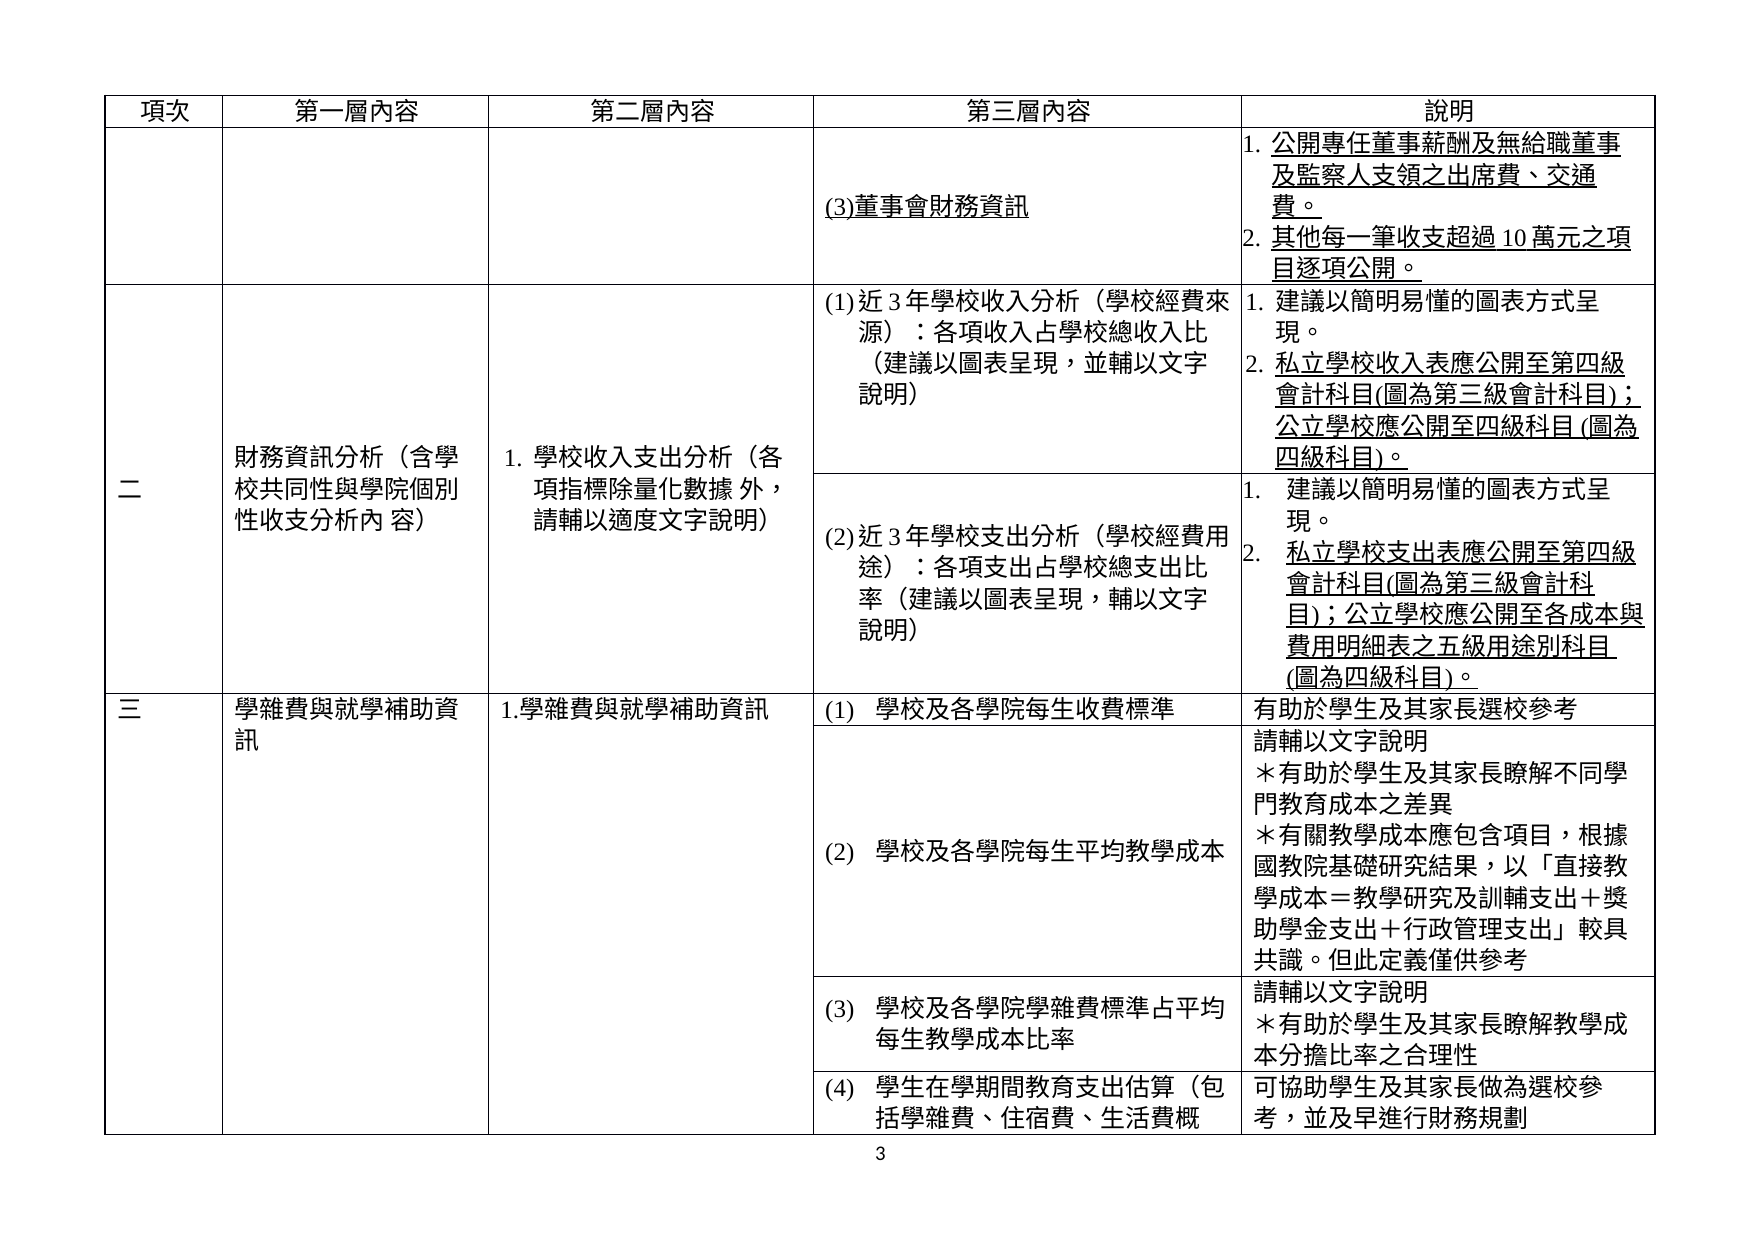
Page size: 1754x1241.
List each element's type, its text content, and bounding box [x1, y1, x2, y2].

table_cell 學校及各學院每生平均教學成本 [814, 726, 1241, 976]
table_cell 1.學雜費與就學補助資訊 [489, 694, 813, 1134]
table_cell 公開專任董事薪酬及無給職董事及監察人支領之出席費、交通費。 其他每一筆收支超過10萬元之項目逐項公開。 [1242, 128, 1654, 284]
table_cell 建議以簡明易懂的圖表方式呈現。 私立學校收入表應公開至第四級會計科目(圖為第三級會計科目)；公立學校應公開至四級科目 (圖為四級科目)。 [1242, 285, 1654, 473]
table_cell [489, 128, 813, 284]
table_cell [106, 128, 222, 284]
table_cell 學校及各學院學雜費標準占平均每生教學成本比率 [814, 977, 1241, 1071]
table_cell 可協助學生及其家長做為選校參考，並及早進行財務規劃 [1242, 1072, 1654, 1134]
table_cell 學校及各學院每生收費標準 [814, 694, 1241, 725]
table_cell 學校收入支出分析（各項指標除量化數據 外，請輔以適度文字說明） [489, 285, 813, 692]
table_cell 建議以簡明易懂的圖表方式呈現。 私立學校支出表應公開至第四級會計科目(圖為第三級會計科目)；公立學校應公開至各成本與費用明細表之五級用途別科目 (圖為四級科目)。 [1242, 474, 1654, 692]
table_header 項次 [106, 96, 222, 127]
table_cell 請輔以文字說明 ＊有助於學生及其家長瞭解教學成本分擔比率之合理性 [1242, 977, 1654, 1071]
table_header 說明 [1242, 96, 1654, 127]
table_cell 學雜費與就學補助資訊 [223, 694, 488, 1134]
table_cell 財務資訊分析（含學校共同性與學院個別性收支分析內 容） [223, 285, 488, 692]
table_header 第一層內容 [223, 96, 488, 127]
table_cell 近3年學校收入分析（學校經費來源）：各項收入占學校總收入比（建議以圖表呈現，並輔以文字說明） [814, 285, 1241, 473]
table_cell 請輔以文字說明 ＊有助於學生及其家長瞭解不同學門教育成本之差異 ＊有關教學成本應包含項目，根據國教院基礎研究結果，以「直接教學成本＝教學研究及訓輔支出＋獎助學金支出＋行政管理支出」較具共識。但此定義僅供參考 [1242, 726, 1654, 976]
table_cell 三 [106, 694, 222, 1134]
table_cell 有助於學生及其家長選校參考 [1242, 694, 1654, 725]
table_cell 二 [106, 285, 222, 692]
table_header 第三層內容 [814, 96, 1241, 127]
table_cell 學生在學期間教育支出估算（包括學雜費、住宿費、生活費概算） [814, 1072, 1241, 1134]
table_cell (3)董事會財務資訊 [814, 128, 1241, 284]
table_cell 近3年學校支出分析（學校經費用途）：各項支出占學校總支出比率（建議以圖表呈現，輔以文字說明） [814, 474, 1241, 692]
table_cell [223, 128, 488, 284]
table_header 第二層內容 [489, 96, 813, 127]
